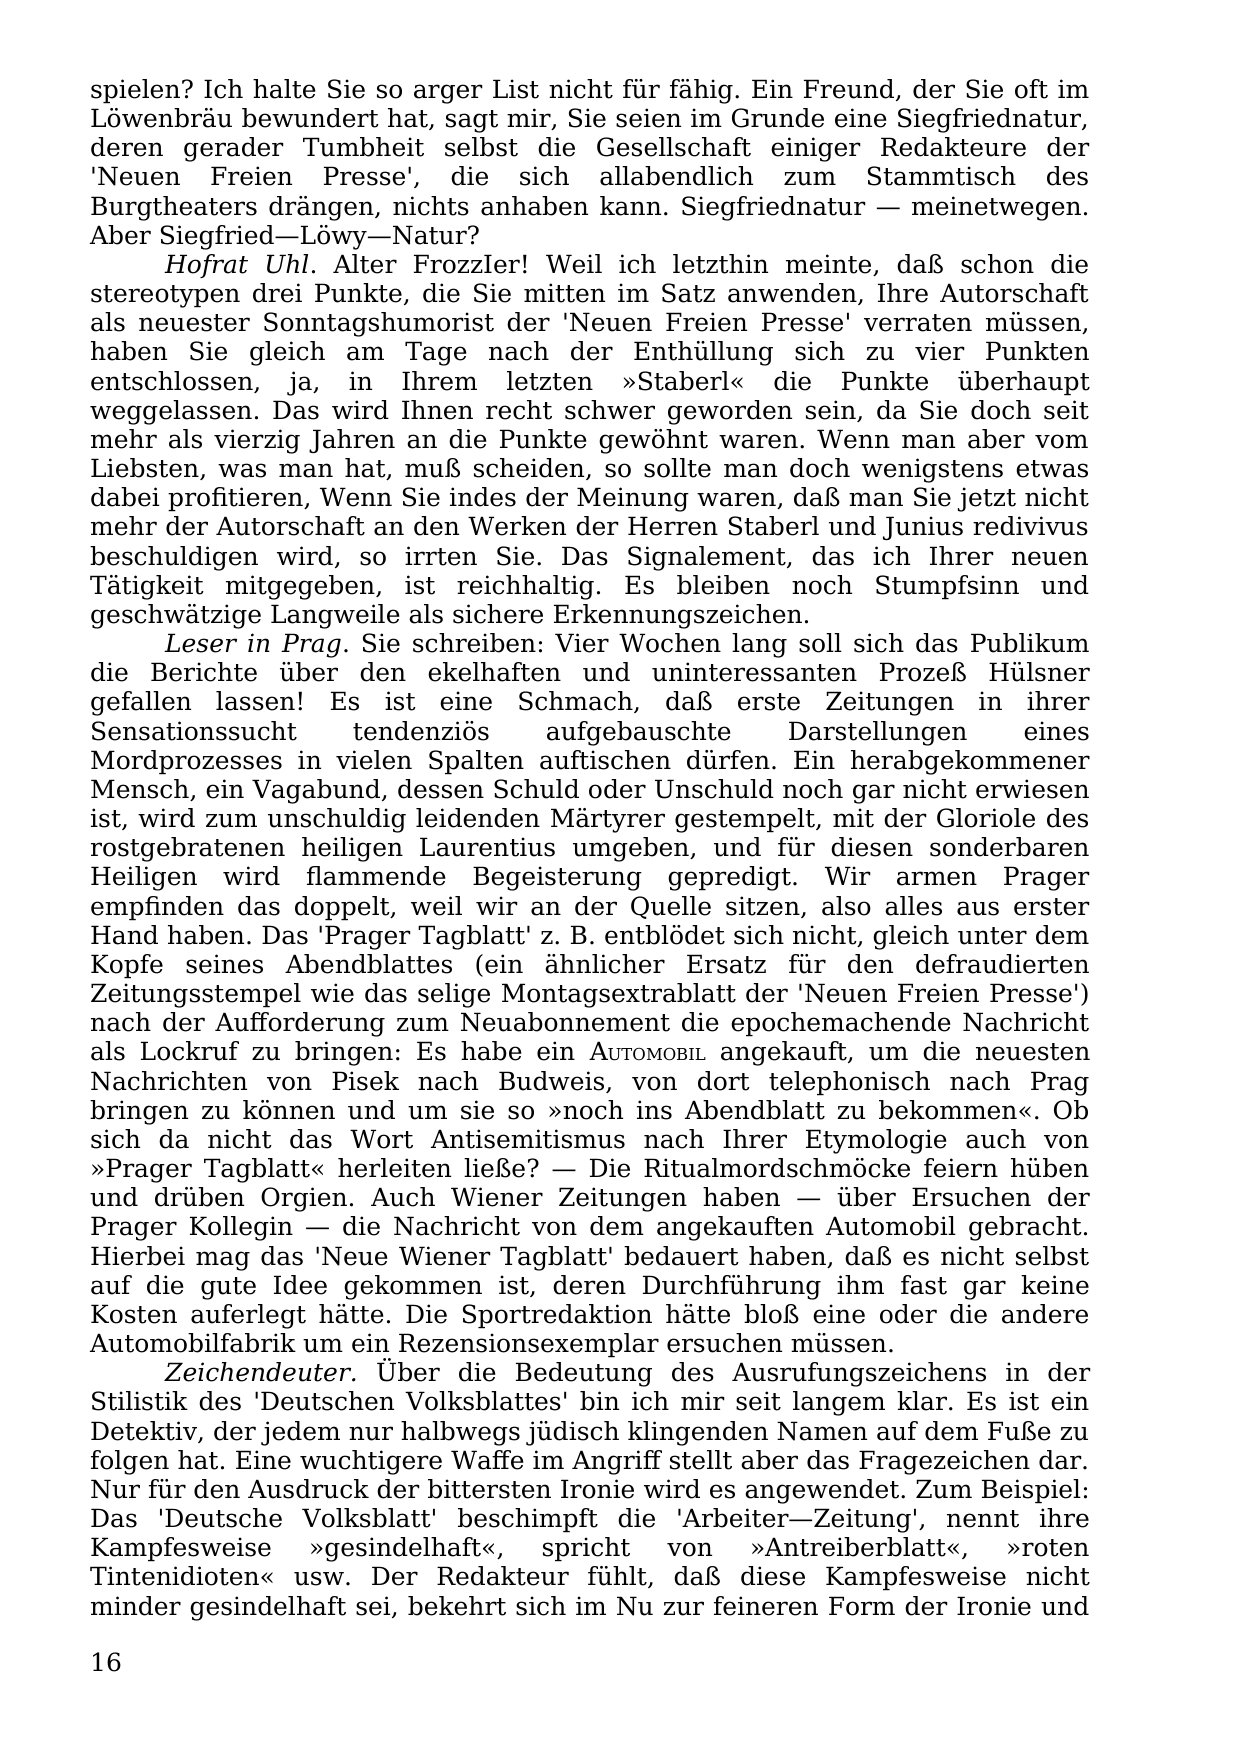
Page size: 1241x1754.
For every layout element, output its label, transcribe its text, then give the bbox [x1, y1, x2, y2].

text Leser in Prag. Sie schreiben: Vier Wochen lang soll sich das Publikum die Berichte über den ekelhaften und uninteressanten Prozeß Hülsner gefallen lassen! Es ist eine Schmach, daß erste Zeitungen in ihrer Sensationssucht tendenziös aufgebauschte Darstellungen eines Mordprozesses in vielen Spalten auftischen dürfen. Ein herabgekommener Mensch, ein Vagabund, dessen Schuld oder Unschuld noch gar nicht erwiesen ist, wird zum unschuldig leidenden Märtyrer gestempelt, mit der Gloriole des rostgebratenen heiligen Laurentius umgeben, und für diesen sonderbaren Heiligen wird flammende Begeisterung gepredigt. Wir armen Prager empfinden das doppelt, weil wir an der Quelle sitzen, also alles aus erster Hand haben. Das 'Prager Tagblatt' z. B. entblödet sich nicht, gleich unter dem Kopfe seines Abendblattes (ein ähnlicher Ersatz für den defraudierten Zeitungsstempel wie das selige Montagsextrablatt der 'Neuen Freien Presse') nach der Aufforderung zum Neuabonnement die epochemachende Nachricht als Lockruf zu bringen: Es habe ein Automobil angekauft, um die neuesten Nachrichten von Pisek nach Budweis, von dort telephonisch nach Prag bringen zu können und um sie so »noch ins Abendblatt zu bekommen«. Ob sich da nicht das Wort Antisemitismus nach Ihrer Etymologie auch von »Prager Tagblatt« herleiten ließe? — Die Ritualmordschmöcke feiern hüben und drüben Orgien. Auch Wiener Zeitungen haben — über Ersuchen der Prager Kollegin — die Nachricht von dem angekauften Automobil gebracht. Hierbei mag das 'Neue Wiener Tagblatt' bedauert haben, daß es nicht selbst auf die gute Idee gekommen ist, deren Durchführung ihm fast gar keine Kosten auferlegt hätte. Die Sportredaktion hätte bloß eine oder die andere Automobilfabrik um ein Rezensionsexemplar ersuchen müssen. [90, 629, 1091, 1358]
text Hofrat Uhl. Alter FrozzIer! Weil ich letzthin meinte, daß schon die stereotypen drei Punkte, die Sie mitten im Satz anwenden, Ihre Autorschaft als neuester Sonntagshumorist der 'Neuen Freien Presse' verraten müssen, haben Sie gleich am Tage nach der Enthüllung sich zu vier Punkten entschlossen, ja, in Ihrem letzten »Staberl« die Punkte überhaupt weggelassen. Das wird Ihnen recht schwer geworden sein, da Sie doch seit mehr als vierzig Jahren an die Punkte gewöhnt waren. Wenn man aber vom Liebsten, was man hat, muß scheiden, so sollte man doch wenigstens etwas dabei profitieren, Wenn Sie indes der Meinung waren, daß man Sie jetzt nicht mehr der Autorschaft an den Werken der Herren Staberl und Junius redivivus beschuldigen wird, so irrten Sie. Das Signalement, das ich Ihrer neuen Tätigkeit mitgegeben, ist reichhaltig. Es bleiben noch Stumpfsinn und geschwätzige Langweile als sichere Erkennungszeichen. [90, 250, 1091, 629]
text Zeichendeuter. Über die Bedeutung des Ausrufungszeichens in der Stilistik des 'Deutschen Volksblattes' bin ich mir seit langem klar. Es ist ein Detektiv, der jedem nur halbwegs jüdisch klingenden Namen auf dem Fuße zu folgen hat. Eine wuchtigere Waffe im Angriff stellt aber das Fragezeichen dar. Nur für den Ausdruck der bittersten Ironie wird es angewendet. Zum Beispiel: Das 'Deutsche Volksblatt' beschimpft die 'Arbeiter—Zeitung', nennt ihre Kampfesweise »gesindelhaft«, spricht von »Antreiberblatt«, »roten Tintenidioten« usw. Der Redakteur fühlt, daß diese Kampfesweise nicht minder gesindelhaft sei, bekehrt sich im Nu zur feineren Form der Ironie und [90, 1358, 1091, 1621]
text spielen? Ich halte Sie so arger List nicht für fähig. Ein Freund, der Sie oft im Löwenbräu bewundert hat, sagt mir, Sie seien im Grunde eine Siegfriednatur, deren gerader Tumbheit selbst die Gesellschaft einiger Redakteure der 'Neuen Freien Presse', die sich allabendlich zum Stammtisch des Burgtheaters drängen, nichts anhaben kann. Siegfriednatur — meinetwegen. Aber Siegfried—Löwy—Natur? [90, 75, 1091, 250]
